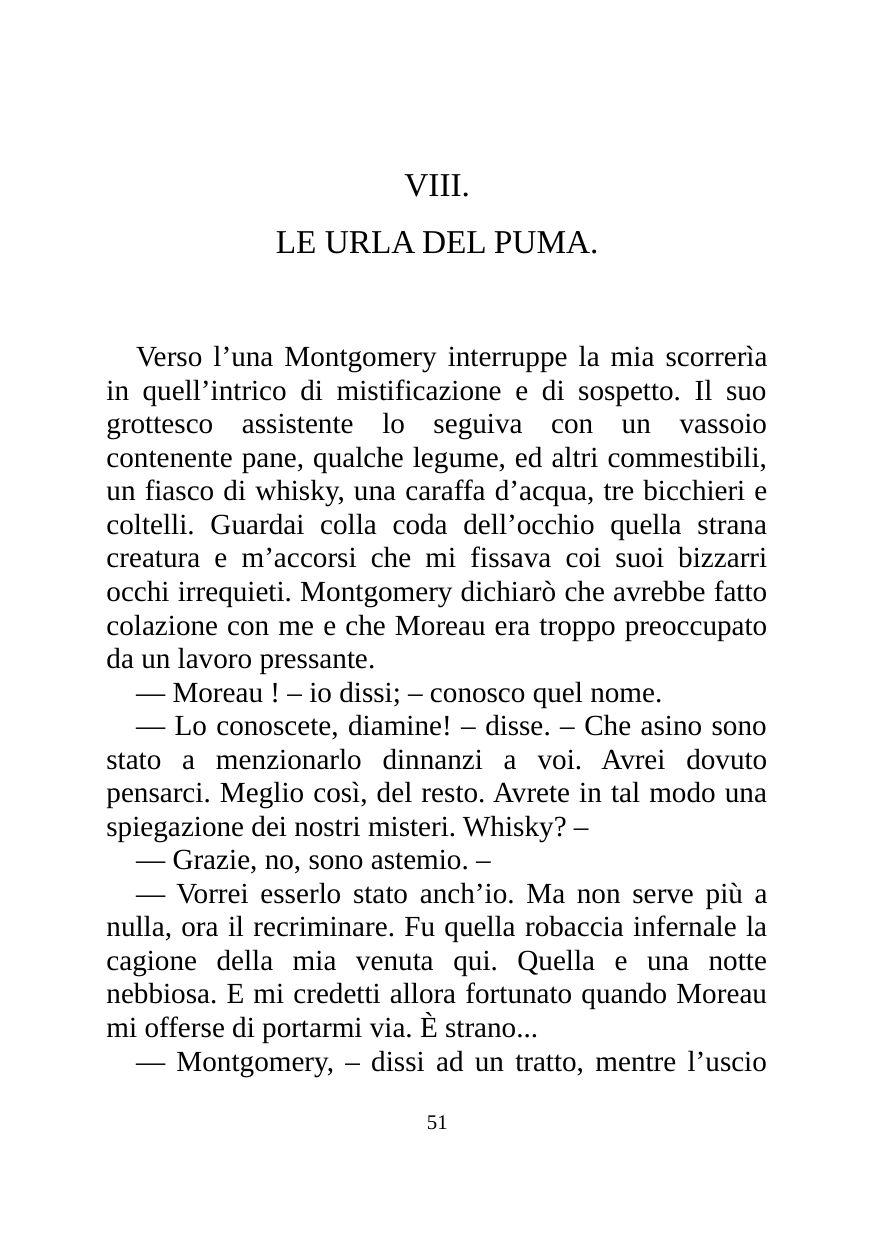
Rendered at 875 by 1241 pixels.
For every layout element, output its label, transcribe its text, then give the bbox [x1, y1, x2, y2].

text — Grazie, no, sono astemio. – [106, 842, 768, 876]
text — Montgomery, – dissi ad un tratto, mentre l’uscio [106, 1044, 768, 1077]
text — Moreau ! – io dissi; – conosco quel nome. [106, 675, 768, 708]
text Verso l’una Montgomery interruppe la mia scorrerìa in quell’intrico di mistificazione e di sospetto. Il suo grottesco assistente lo seguiva con un vassoio contenente pane, qualche legume, ed altri commestibili, un fiasco di whisky, una caraffa d’acqua, tre bicchieri e coltelli. Guardai colla coda dell’occhio quella strana creatura e m’accorsi che mi fissava coi suoi bizzarri occhi irrequieti. Montgomery dichiarò che avrebbe fatto colazione con me e che Moreau era troppo preoccupato da un lavoro pressante. [106, 339, 768, 675]
text — Lo conoscete, diamine! – disse. – Che asino sono stato a menzionarlo dinnanzi a voi. Avrei dovuto pensarci. Meglio così, del resto. Avrete in tal modo una spiegazione dei nostri misteri. Whisky? – [106, 708, 768, 842]
subtitle VIII. LE URLA DEL PUMA. [106, 165, 768, 261]
text — Vorrei esserlo stato anch’io. Ma non serve più a nulla, ora il recriminare. Fu quella robaccia infernale la cagione della mia venuta qui. Quella e una notte nebbiosa. E mi credetti allora fortunato quando Moreau mi offerse di portarmi via. È strano... [106, 876, 768, 1044]
